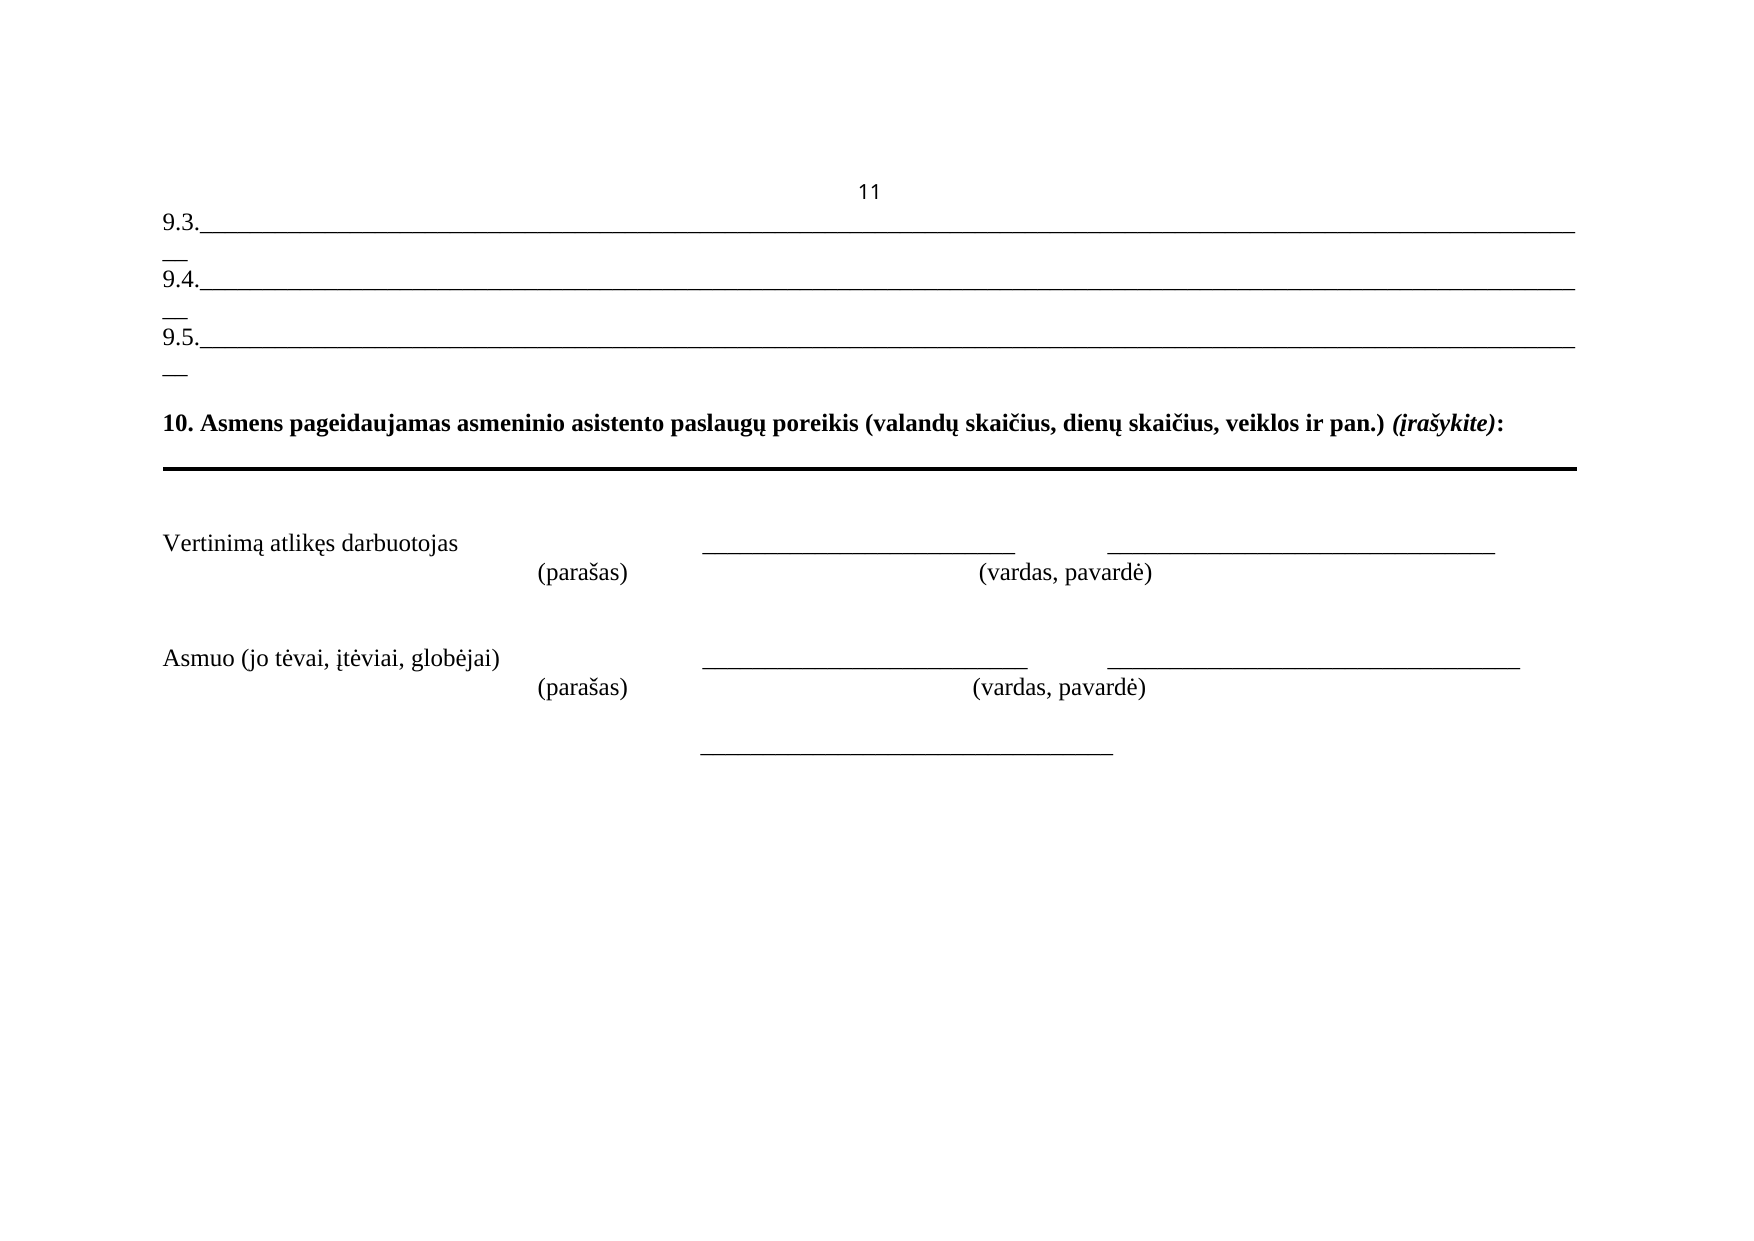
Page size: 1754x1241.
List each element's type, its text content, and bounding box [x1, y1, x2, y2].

text (parašas) (vardas, pavardė) [162, 557, 1577, 586]
text Asmuo (jo tėvai, įtėviai, globėjai) __________________________ _________________________________ [162, 643, 1577, 672]
text Vertinimą atlikęs darbuotojas _________________________ _______________________________ [162, 528, 1577, 557]
text _________________________________ [162, 729, 1577, 758]
text 9.4.________________________________________________________________________________________________________________ [162, 264, 1577, 322]
text (parašas) (vardas, pavardė) [162, 672, 1577, 701]
text 9.3.________________________________________________________________________________________________________________ [162, 207, 1577, 264]
text 10. Asmens pageidaujamas asmeninio asistento paslaugų poreikis (valandų skaičius, dienų skaičius, veiklos ir pan.) (įrašykite): [162, 408, 1577, 437]
text 9.5.________________________________________________________________________________________________________________ [162, 322, 1577, 379]
